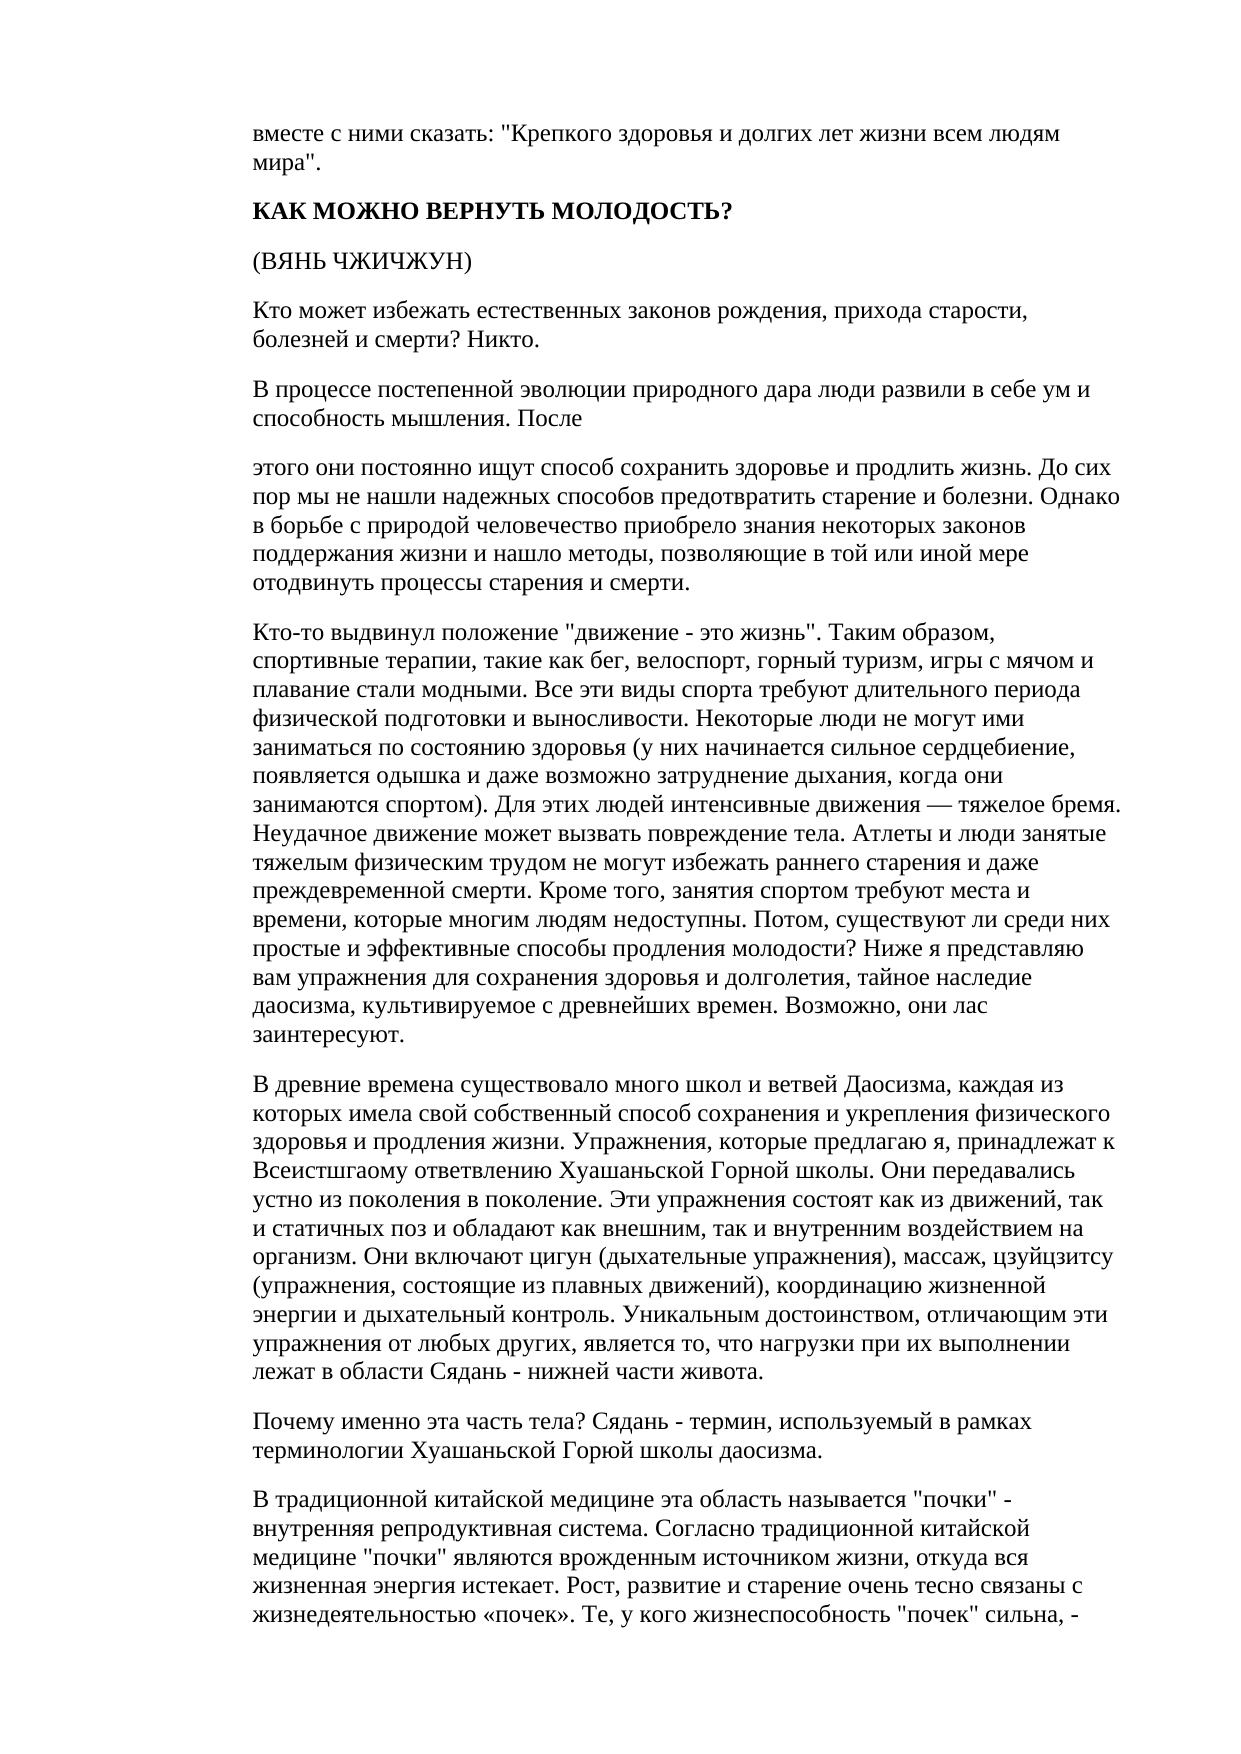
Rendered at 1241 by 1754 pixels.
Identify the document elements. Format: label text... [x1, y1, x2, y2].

text В традиционной китайской медицине эта область называется "почки" - внутренняя репродуктивная система. Согласно традиционной китайской медицине "почки" являются врожденным источником жизни, откуда вся жизненная энергия истекает. Рост, развитие и старение очень тесно связаны с жизнедеятельностью «почек». Те, у кого жизнеспособность "почек" сильна, [252, 1484, 1122, 1628]
text В древние времена существовало много школ и ветвей Даосизма, каждая из которых имела свой собственный способ сохранения и укрепления физического здоровья и продления жизни. Упражнения, которые предлагаю я, принадлежат к Всеистшгаому ответвлению Хуашаньской Горной школы. Они передавались устно из поколения в поколение. Эти упражнения состоят как из движений, так и статичных поз и обладают как внешним, так и внутренним воздействием на организм. Они включают цигун (дыхательные упражнения), массаж, цзуйцзитсу (упражнения, состоящие из плавных движений), координацию жизненной энергии и дыхательный контроль. Уникальным достоинством, отличающим эти упражнения от любых других, является то, что нагрузки при их выполнении лежат в области Сядань - нижней части живота. [252, 1069, 1122, 1385]
text Кто может избежать естественных законов рождения, прихода старости, болезней и смерти? Никто. [252, 296, 1122, 353]
text (ВЯНЬ ЧЖИЧЖУН) [252, 246, 1122, 275]
text Кто-то выдвинул положение "движение - это жизнь". Таким образом, спортивные терапии, такие как бег, велоспорт, горный туризм, игры с мячом и плавание стали модными. Все эти виды спорта требуют длительного периода физической подготовки и выносливости. Некоторые люди не могут ими заниматься по состоянию здоровья (у них начинается сильное сердцебиение, появляется одышка и даже возможно затруднение дыхания, когда они занимаются спортом). Для этих людей интенсивные движения — тяжелое бремя. Неудачное движение может вызвать повреждение тела. Атлеты и люди занятые тяжелым физическим трудом не могут избежать раннего старения и даже преждевременной смерти. Кроме того, занятия спортом требуют места и времени, которые многим людям недоступны. Потом, существуют ли среди них простые и эффективные способы продления молодости? Ниже я представляю вам упражнения для сохранения здоровья и долголетия, тайное наследие даосизма, культивируемое с древнейших времен. Возможно, они лас заинтересуют. [252, 617, 1122, 1048]
text В процессе постепенной эволюции природного дара люди развили в себе ум и способность мышления. После [252, 374, 1122, 431]
text Почему именно эта часть тела? Сядань - термин, используемый в рамках терминологии Хуашаньской Горюй школы даосизма. [252, 1406, 1122, 1463]
text КАК МОЖНО ВЕРНУТЬ МОЛОДОСТЬ? [252, 196, 1122, 225]
text вместе с ними сказать: "Крепкого здоровья и долгих лет жизни всем людям мира". [252, 118, 1122, 176]
text этого они постоянно ищут способ сохранить здоровье и продлить жизнь. До сих пор мы не нашли надежных способов предотвратить старение и болезни. Однако в борьбе с природой человечество приобрело знания некоторых законов поддержания жизни и нашло методы, позволяющие в той или иной мере отодвинуть процессы старения и смерти. [252, 452, 1122, 596]
